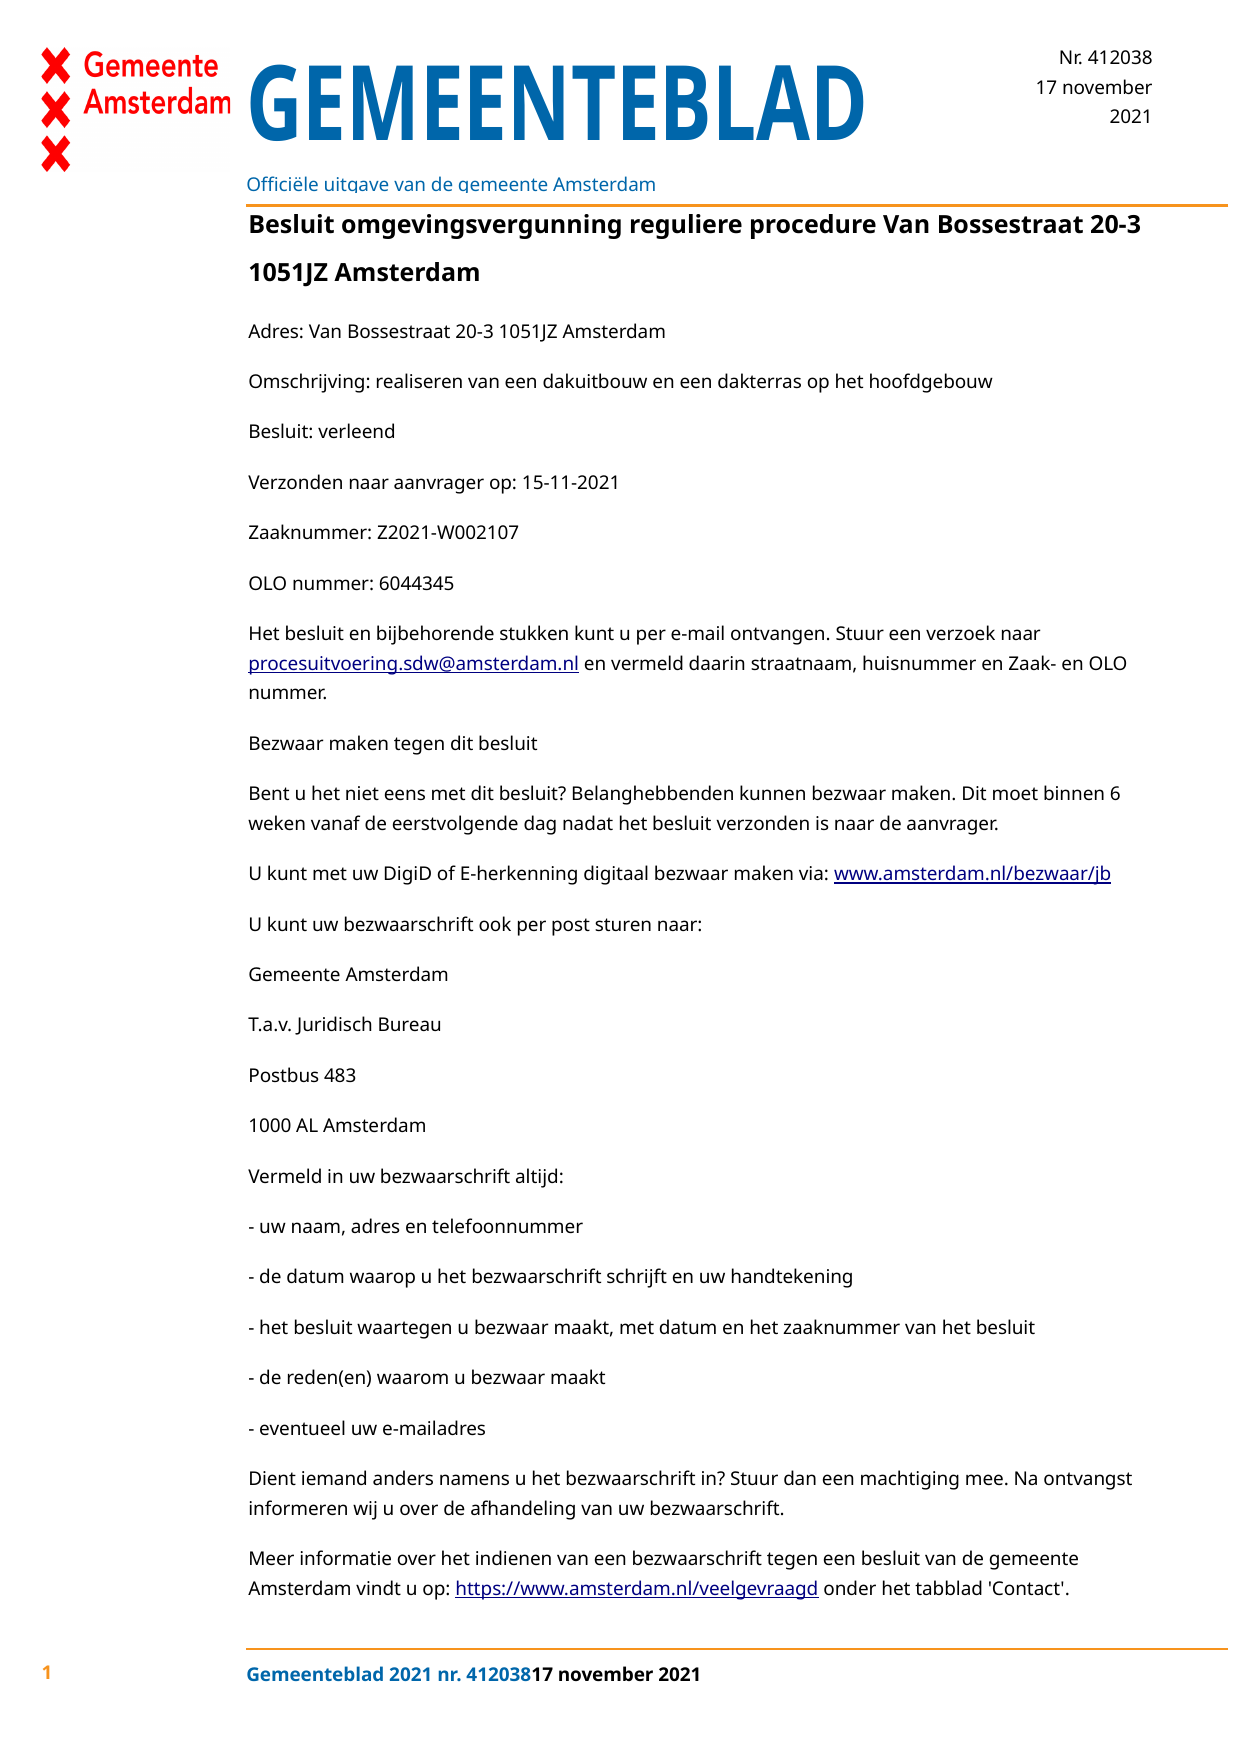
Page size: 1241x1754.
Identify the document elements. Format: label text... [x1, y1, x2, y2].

text - de datum waarop u het bezwaarschrift schrijft en uw handtekening [248, 1264, 1152, 1289]
text 1000 AL Amsterdam [248, 1112, 1152, 1138]
text Besluit omgevingsvergunning reguliere procedure Van Bossestraat 20-3 1051JZ Amsterdam [248, 207, 1152, 288]
text Bezwaar maken tegen dit besluit [248, 730, 1152, 756]
text Postbus 483 [248, 1062, 1152, 1088]
text Besluit: verleend [248, 419, 1152, 444]
text U kunt met uw DigiD of E-herkenning digitaal bezwaar maken via: www.amsterdam.nl/bezwaar/jb [248, 860, 1152, 886]
text - de reden(en) waarom u bezwaar maakt [248, 1364, 1152, 1390]
text Bent u het niet eens met dit besluit? Belanghebbenden kunnen bezwaar maken. Dit moet binnen 6 weken vanaf de eerstvolgende dag nadat het besluit verzonden is naar de aanvrager. [248, 780, 1152, 836]
text - uw naam, adres en telefoonnummer [248, 1213, 1152, 1239]
text Vermeld in uw bezwaarschrift altijd: [248, 1163, 1152, 1189]
text Adres: Van Bossestraat 20-3 1051JZ Amsterdam [248, 318, 1152, 344]
text - het besluit waartegen u bezwaar maakt, met datum en het zaaknummer van het besluit [248, 1314, 1152, 1340]
text Dient iemand anders namens u het bezwaarschrift in? Stuur dan een machtiging mee. Na ontvangst informeren wij u over de afhandeling van uw bezwaarschrift. [248, 1465, 1152, 1521]
text OLO nummer: 6044345 [248, 570, 1152, 596]
picture [41, 47, 231, 172]
text Omschrijving: realiseren van een dakuitbouw en een dakterras op het hoofdgebouw [248, 368, 1152, 394]
text Zaaknummer: Z2021-W002107 [248, 519, 1152, 545]
text - eventueel uw e-mailadres [248, 1415, 1152, 1441]
text Meer informatie over het indienen van een bezwaarschrift tegen een besluit van de gemeente Amsterdam vindt u op: https://www.amsterdam.nl/veelgevraagd onder het tabblad 'Contact'. [248, 1545, 1152, 1601]
text Gemeente Amsterdam [248, 961, 1152, 987]
text T.a.v. Juridisch Bureau [248, 1012, 1152, 1037]
text Verzonden naar aanvrager op: 15-11-2021 [248, 469, 1152, 495]
text Het besluit en bijbehorende stukken kunt u per e-mail ontvangen. Stuur een verzoek naar procesuitvoering.sdw@amsterdam.nl en vermeld daarin straatnaam, huisnummer en Zaak- en OLO nummer. [248, 620, 1152, 705]
text U kunt uw bezwaarschrift ook per post sturen naar: [248, 911, 1152, 937]
